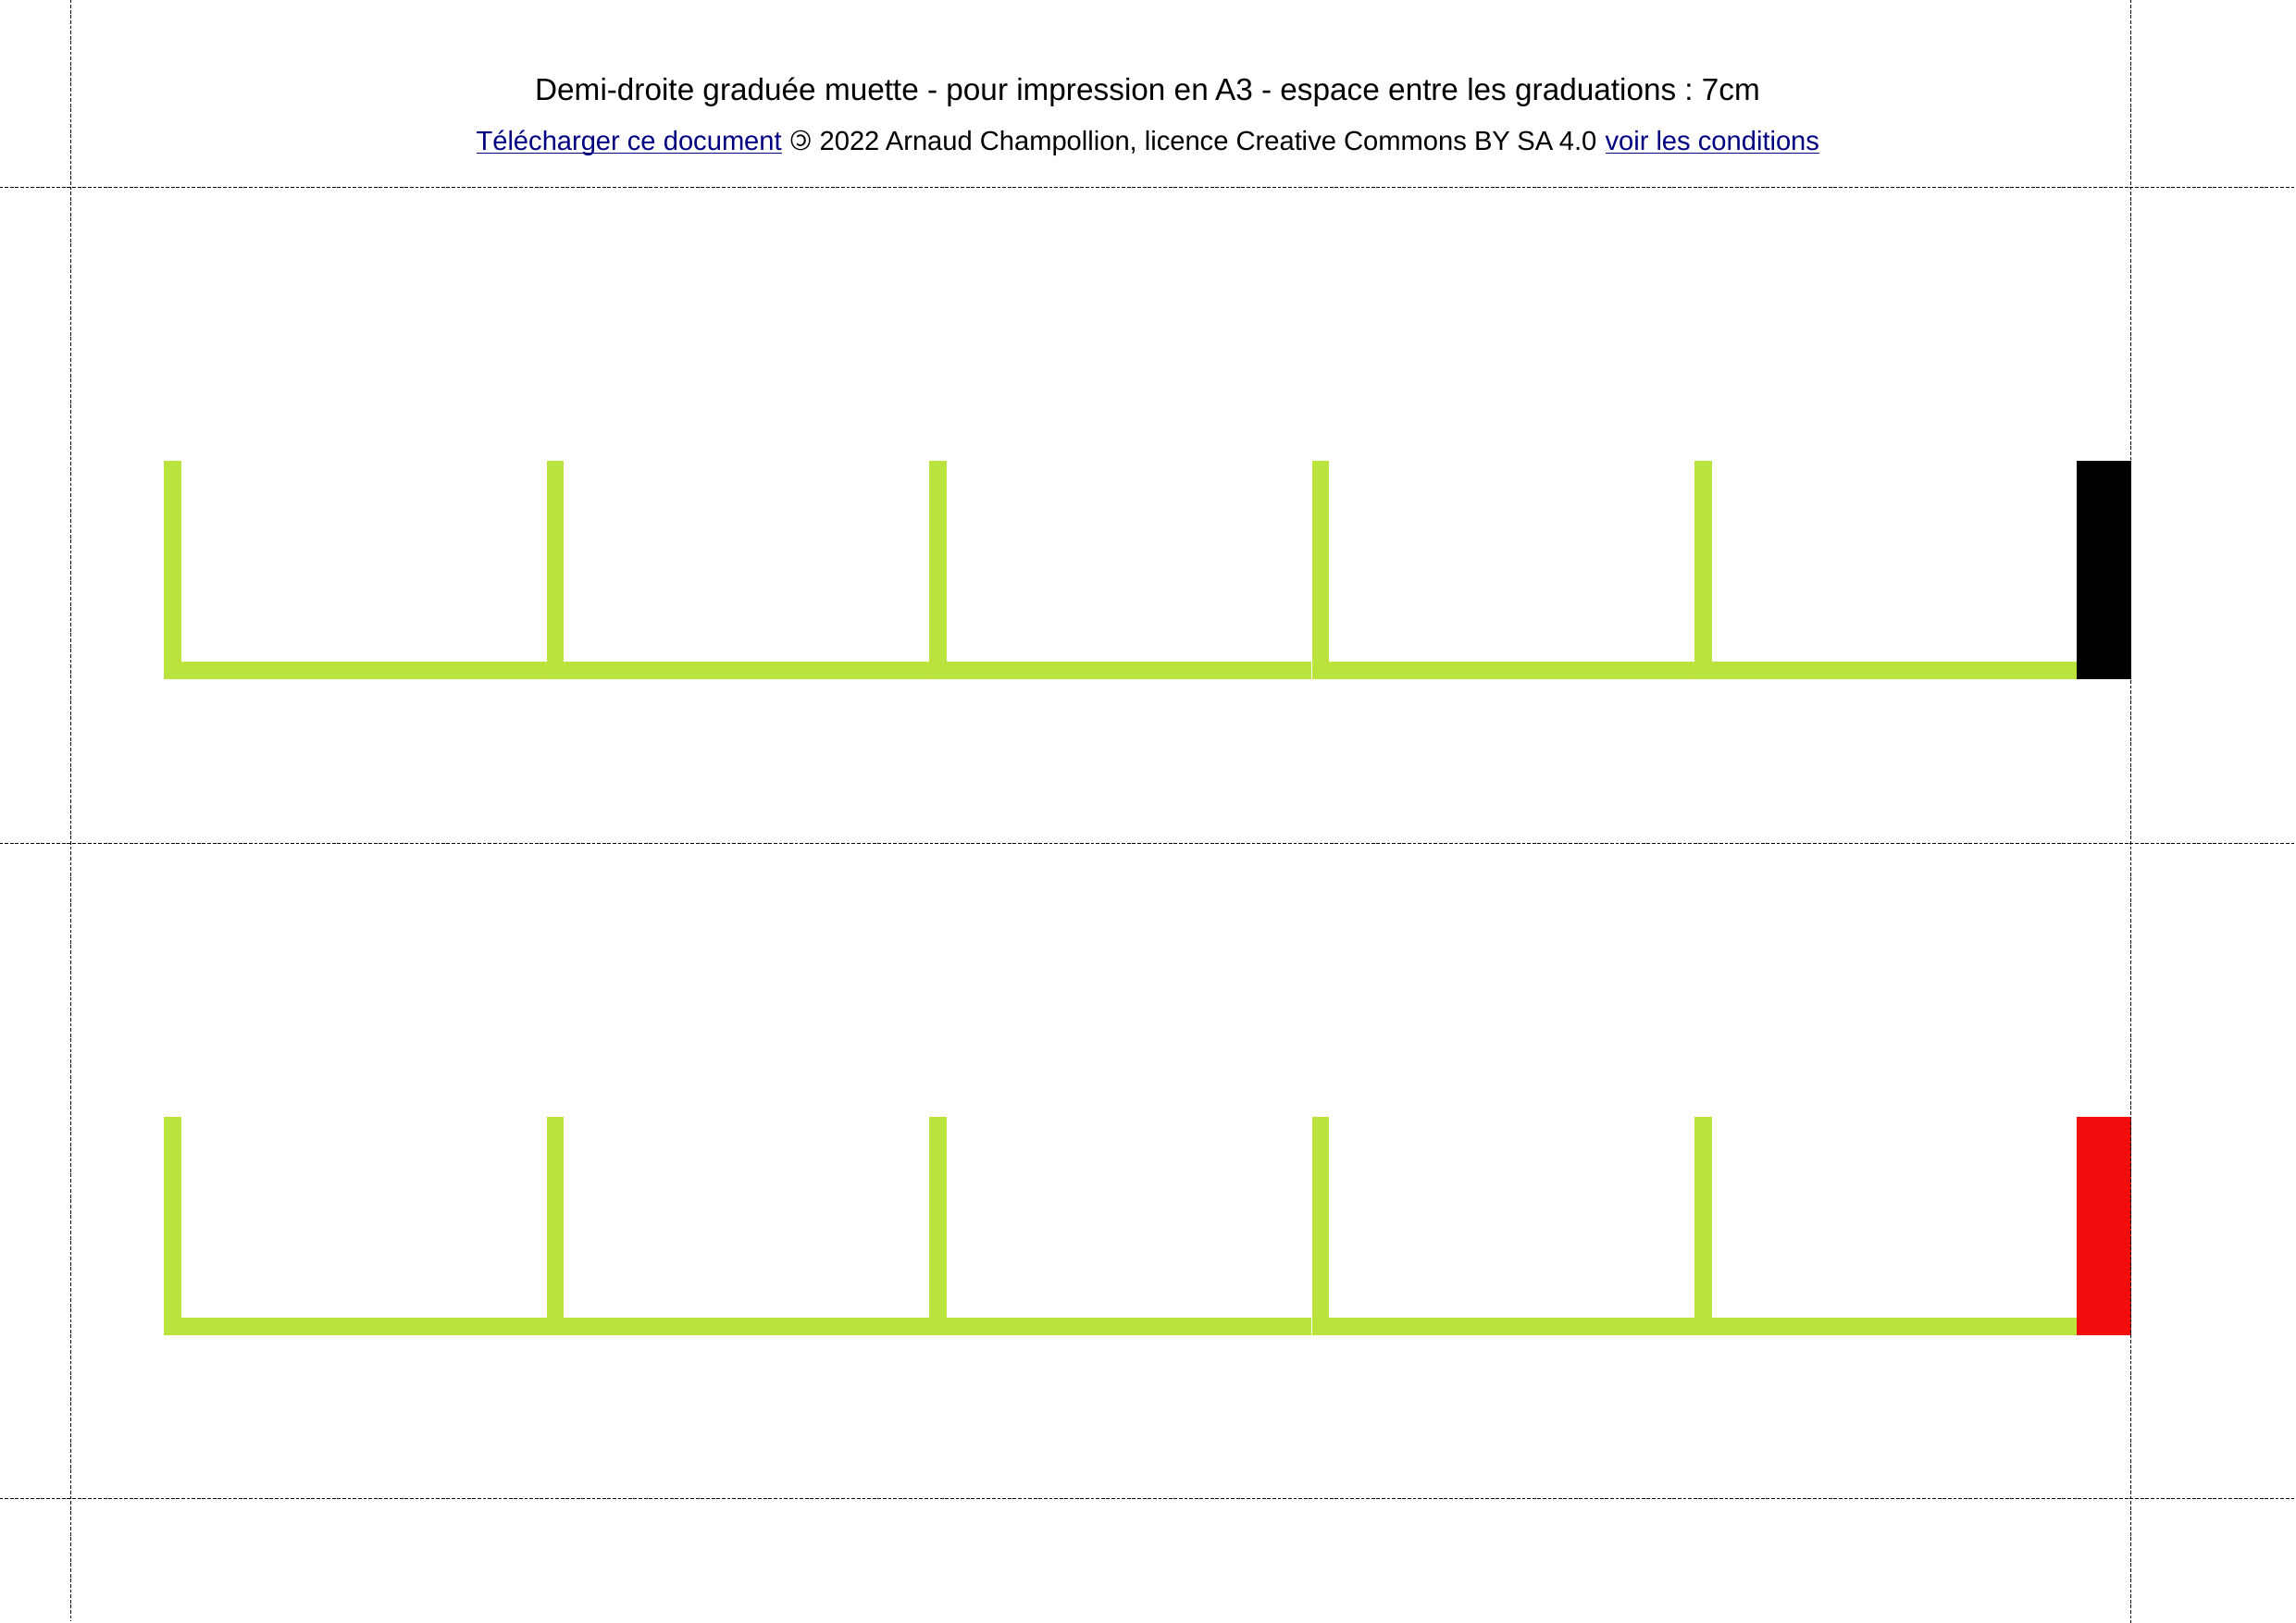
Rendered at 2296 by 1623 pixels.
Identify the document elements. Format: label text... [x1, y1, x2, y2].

table_header [929, 188, 1311, 461]
table_cell [2077, 1335, 2131, 1499]
table_cell [1694, 1335, 2077, 1499]
table_cell [2077, 679, 2131, 843]
table_cell [947, 1117, 1311, 1318]
table_cell [564, 461, 929, 662]
table_cell [547, 679, 929, 843]
table_header [1312, 188, 1694, 461]
table_header [1312, 843, 1694, 1117]
table_header [547, 188, 929, 461]
table_cell [1329, 461, 1694, 662]
table_cell [929, 679, 1311, 843]
text Télécharger ce document 🄯 2022 Arnaud Champollion, licence Creative Commons BY SA 4.0 voir les conditions [71, 126, 2224, 156]
table_cell [2094, 1117, 2114, 1318]
table_header [547, 843, 929, 1117]
table_cell [181, 461, 547, 662]
table_cell [1694, 679, 2077, 843]
table_cell [947, 461, 1311, 662]
table_cell [2094, 461, 2114, 662]
table_cell [564, 1117, 929, 1318]
table_cell [164, 679, 547, 843]
table_cell [1312, 1335, 1694, 1499]
table_header [164, 188, 547, 461]
table_header [929, 843, 1311, 1117]
table_header [1694, 843, 2077, 1117]
table_cell [929, 1335, 1311, 1499]
table_cell [1712, 1117, 2077, 1318]
text Demi-droite graduée muette - pour impression en A3 - espace entre les graduations : 7cm [71, 71, 2224, 106]
table_cell [164, 1335, 547, 1499]
table_cell [1329, 1117, 1694, 1318]
table_cell [547, 1335, 929, 1499]
table_cell [1312, 679, 1694, 843]
table_header [2077, 843, 2131, 1117]
table_header [164, 843, 547, 1117]
table_cell [1712, 461, 2077, 662]
table_cell [181, 1117, 547, 1318]
table_header [1694, 188, 2077, 461]
table_header [2077, 188, 2131, 461]
